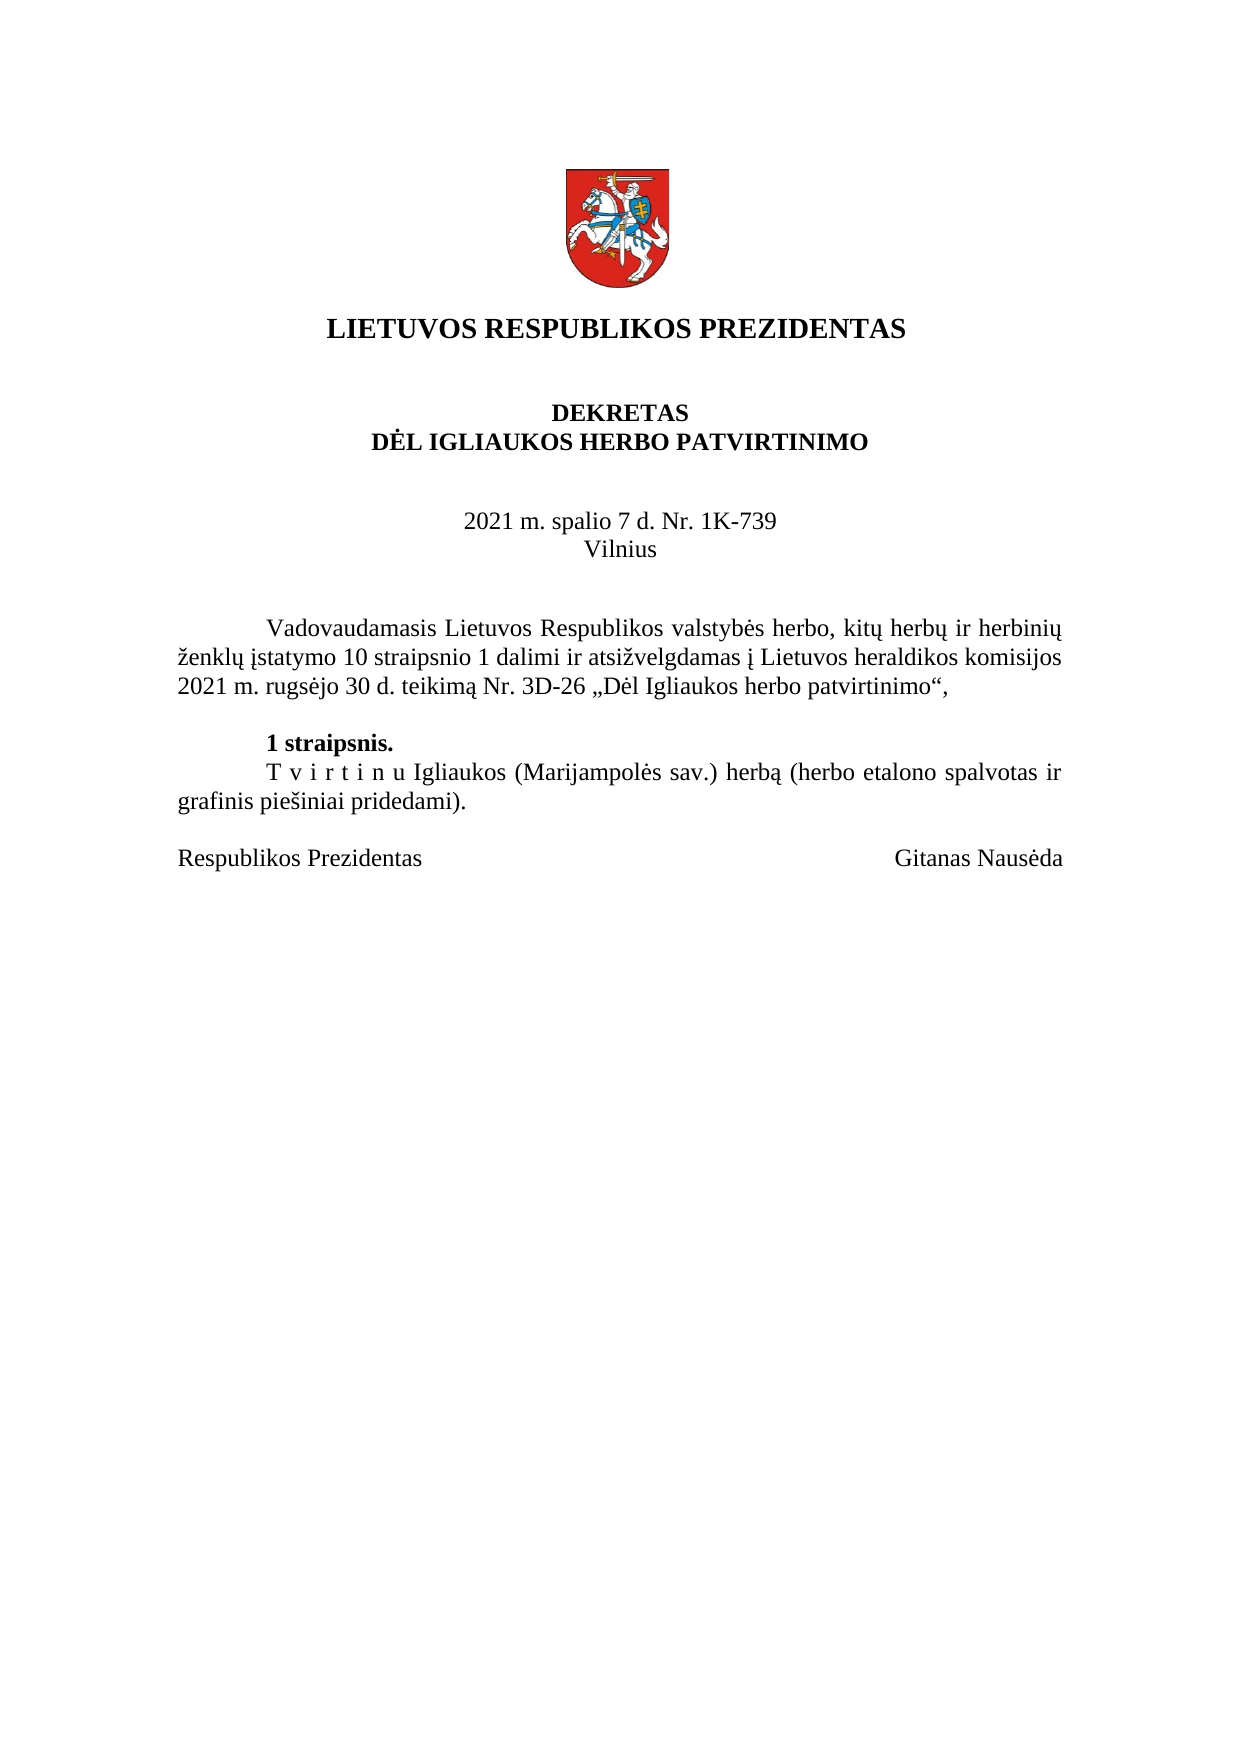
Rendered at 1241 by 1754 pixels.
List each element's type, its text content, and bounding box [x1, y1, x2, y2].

text Vadovaudamasis Lietuvos Respublikos valstybės herbo, kitų herbų ir herbinių ženklų įstatymo 10 straipsnio 1 dalimi ir atsižvelgdamas į Lietuvos heraldikos komisijos 2021 m. rugsėjo 30 d. teikimą Nr. 3D-26 „Dėl Igliaukos herbo patvirtinimo“, [177, 613, 1063, 700]
text Dėl IGLIAUKOS HERBO PATVIRTINIMO [177, 427, 1063, 455]
text 1 straipsnis. [177, 728, 1063, 757]
text Respublikos Prezidentas Gitanas Nausėda [177, 843, 1063, 872]
text T v i r t i n u Igliaukos (Marijampolės sav.) herbą (herbo etalono spalvotas ir grafinis piešiniai pridedami). [177, 757, 1063, 815]
text DEKRETAS [177, 398, 1063, 427]
text Vilnius [177, 534, 1063, 563]
text 2021 m. spalio 7 d. Nr. 1K-739 [177, 506, 1063, 534]
text LIETUVOS RESPUBLIKOS PREZIDENTAS [177, 312, 1063, 345]
